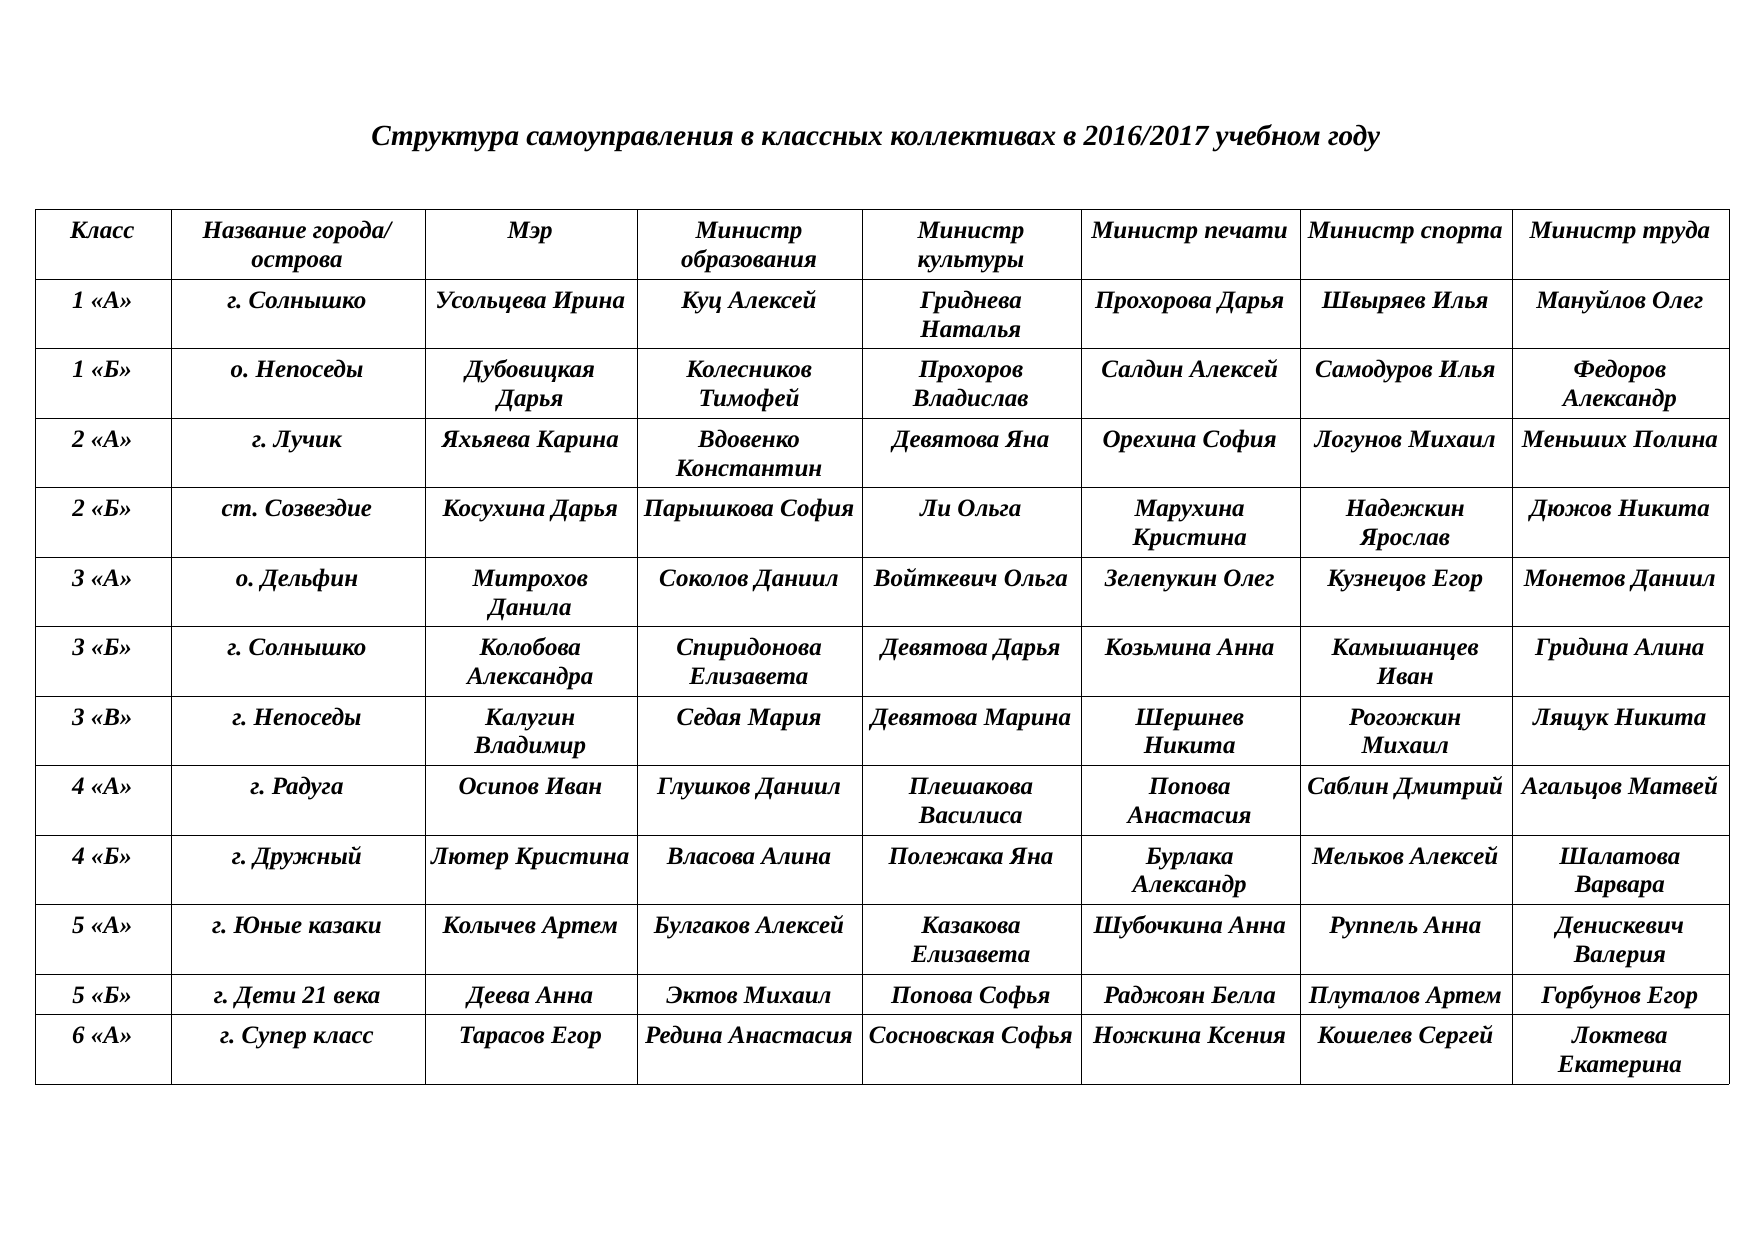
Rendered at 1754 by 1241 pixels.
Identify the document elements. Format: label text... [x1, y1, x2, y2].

table_cell Логунов Михаил [1301, 419, 1512, 487]
table_cell Шалатова Варвара [1513, 836, 1729, 904]
table_cell Самодуров Илья [1301, 349, 1512, 418]
table_cell Салдин Алексей [1082, 349, 1300, 418]
table_cell 5 «Б» [36, 975, 171, 1014]
table_cell Зелепукин Олег [1082, 558, 1300, 626]
table_header Название города/ острова [172, 210, 425, 279]
table_cell 3 «А» [36, 558, 171, 626]
table_cell 2 «Б» [36, 488, 171, 557]
table_cell г. Дети 21 века [172, 975, 425, 1014]
table_cell Федоров Александр [1513, 349, 1729, 418]
table_cell Войткевич Ольга [863, 558, 1081, 626]
table_cell Косухина Дарья [426, 488, 637, 557]
table_cell Шубочкина Анна [1082, 905, 1300, 973]
table_cell Плуталов Артем [1301, 975, 1512, 1014]
table_cell 1 «Б» [36, 349, 171, 418]
table_cell Осипов Иван [426, 766, 637, 834]
table_cell г. Солнышко [172, 627, 425, 696]
table_cell Прохоров Владислав [863, 349, 1081, 418]
table_cell г. Солнышко [172, 280, 425, 348]
table_cell Дюжов Никита [1513, 488, 1729, 557]
table_cell Куц Алексей [638, 280, 862, 348]
table_header Мэр [426, 210, 637, 279]
table_cell Кошелев Сергей [1301, 1015, 1512, 1084]
table_cell Спиридонова Елизавета [638, 627, 862, 696]
table_header Министр труда [1513, 210, 1729, 279]
table_cell Колычев Артем [426, 905, 637, 973]
table_cell Бурлака Александр [1082, 836, 1300, 904]
table_cell г. Непоседы [172, 697, 425, 765]
table_cell Лящук Никита [1513, 697, 1729, 765]
table_cell Редина Анастасия [638, 1015, 862, 1084]
table_cell Парышкова София [638, 488, 862, 557]
table_cell Казакова Елизавета [863, 905, 1081, 973]
table_cell Кузнецов Егор [1301, 558, 1512, 626]
table_cell Девятова Дарья [863, 627, 1081, 696]
table_cell Булгаков Алексей [638, 905, 862, 973]
table_header Класс [36, 210, 171, 279]
table_cell 4 «Б» [36, 836, 171, 904]
table_cell Вдовенко Константин [638, 419, 862, 487]
table_header Министр спорта [1301, 210, 1512, 279]
table_cell г. Лучик [172, 419, 425, 487]
table_cell Плешакова Василиса [863, 766, 1081, 834]
table_cell Митрохов Данила [426, 558, 637, 626]
table_cell Колесников Тимофей [638, 349, 862, 418]
table_cell Агальцов Матвей [1513, 766, 1729, 834]
table_cell Козьмина Анна [1082, 627, 1300, 696]
table_cell Денискевич Валерия [1513, 905, 1729, 973]
table_cell Мануйлов Олег [1513, 280, 1729, 348]
table_cell Полежака Яна [863, 836, 1081, 904]
table_cell Ножкина Ксения [1082, 1015, 1300, 1084]
table_cell Седая Мария [638, 697, 862, 765]
table_cell 4 «А» [36, 766, 171, 834]
table_cell Девятова Марина [863, 697, 1081, 765]
table_cell Соколов Даниил [638, 558, 862, 626]
table_cell Гриднева Наталья [863, 280, 1081, 348]
table_cell Марухина Кристина [1082, 488, 1300, 557]
table_cell Рогожкин Михаил [1301, 697, 1512, 765]
table_cell Локтева Екатерина [1513, 1015, 1729, 1084]
table_cell 1 «А» [36, 280, 171, 348]
text Структура самоуправления в классных коллективах в 2016/2017 учебном году [118, 118, 1636, 152]
table_cell Тарасов Егор [426, 1015, 637, 1084]
table_cell Надежкин Ярослав [1301, 488, 1512, 557]
table_header Министр образования [638, 210, 862, 279]
table_cell Яхьяева Карина [426, 419, 637, 487]
table_cell Гридина Алина [1513, 627, 1729, 696]
table_cell Девятова Яна [863, 419, 1081, 487]
table_cell Лютер Кристина [426, 836, 637, 904]
table_cell о. Непоседы [172, 349, 425, 418]
table_cell о. Дельфин [172, 558, 425, 626]
table_cell 6 «А» [36, 1015, 171, 1084]
table_cell Сосновская Софья [863, 1015, 1081, 1084]
table_cell Деева Анна [426, 975, 637, 1014]
table_cell Руппель Анна [1301, 905, 1512, 973]
table_cell Усольцева Ирина [426, 280, 637, 348]
table_cell Калугин Владимир [426, 697, 637, 765]
table_cell Колобова Александра [426, 627, 637, 696]
table_cell 3 «В» [36, 697, 171, 765]
table_header Министр печати [1082, 210, 1300, 279]
table_cell Камышанцев Иван [1301, 627, 1512, 696]
table_cell Мельков Алексей [1301, 836, 1512, 904]
table_cell Монетов Даниил [1513, 558, 1729, 626]
table_cell Прохорова Дарья [1082, 280, 1300, 348]
table_cell Горбунов Егор [1513, 975, 1729, 1014]
table_cell Швыряев Илья [1301, 280, 1512, 348]
table_cell Дубовицкая Дарья [426, 349, 637, 418]
table_cell 2 «А» [36, 419, 171, 487]
table_cell г. Супер класс [172, 1015, 425, 1084]
table_cell 5 «А» [36, 905, 171, 973]
table_cell Попова Софья [863, 975, 1081, 1014]
table_cell Саблин Дмитрий [1301, 766, 1512, 834]
table_cell Глушков Даниил [638, 766, 862, 834]
table_cell ст. Созвездие [172, 488, 425, 557]
table_cell г. Радуга [172, 766, 425, 834]
table_cell Эктов Михаил [638, 975, 862, 1014]
table_cell Раджоян Белла [1082, 975, 1300, 1014]
table_header Министр культуры [863, 210, 1081, 279]
table_cell Ли Ольга [863, 488, 1081, 557]
table_cell Шершнев Никита [1082, 697, 1300, 765]
table_cell Власова Алина [638, 836, 862, 904]
table_cell Меньших Полина [1513, 419, 1729, 487]
table_cell 3 «Б» [36, 627, 171, 696]
table_cell г. Дружный [172, 836, 425, 904]
table_cell Орехина София [1082, 419, 1300, 487]
table_cell г. Юные казаки [172, 905, 425, 973]
table_cell Попова Анастасия [1082, 766, 1300, 834]
